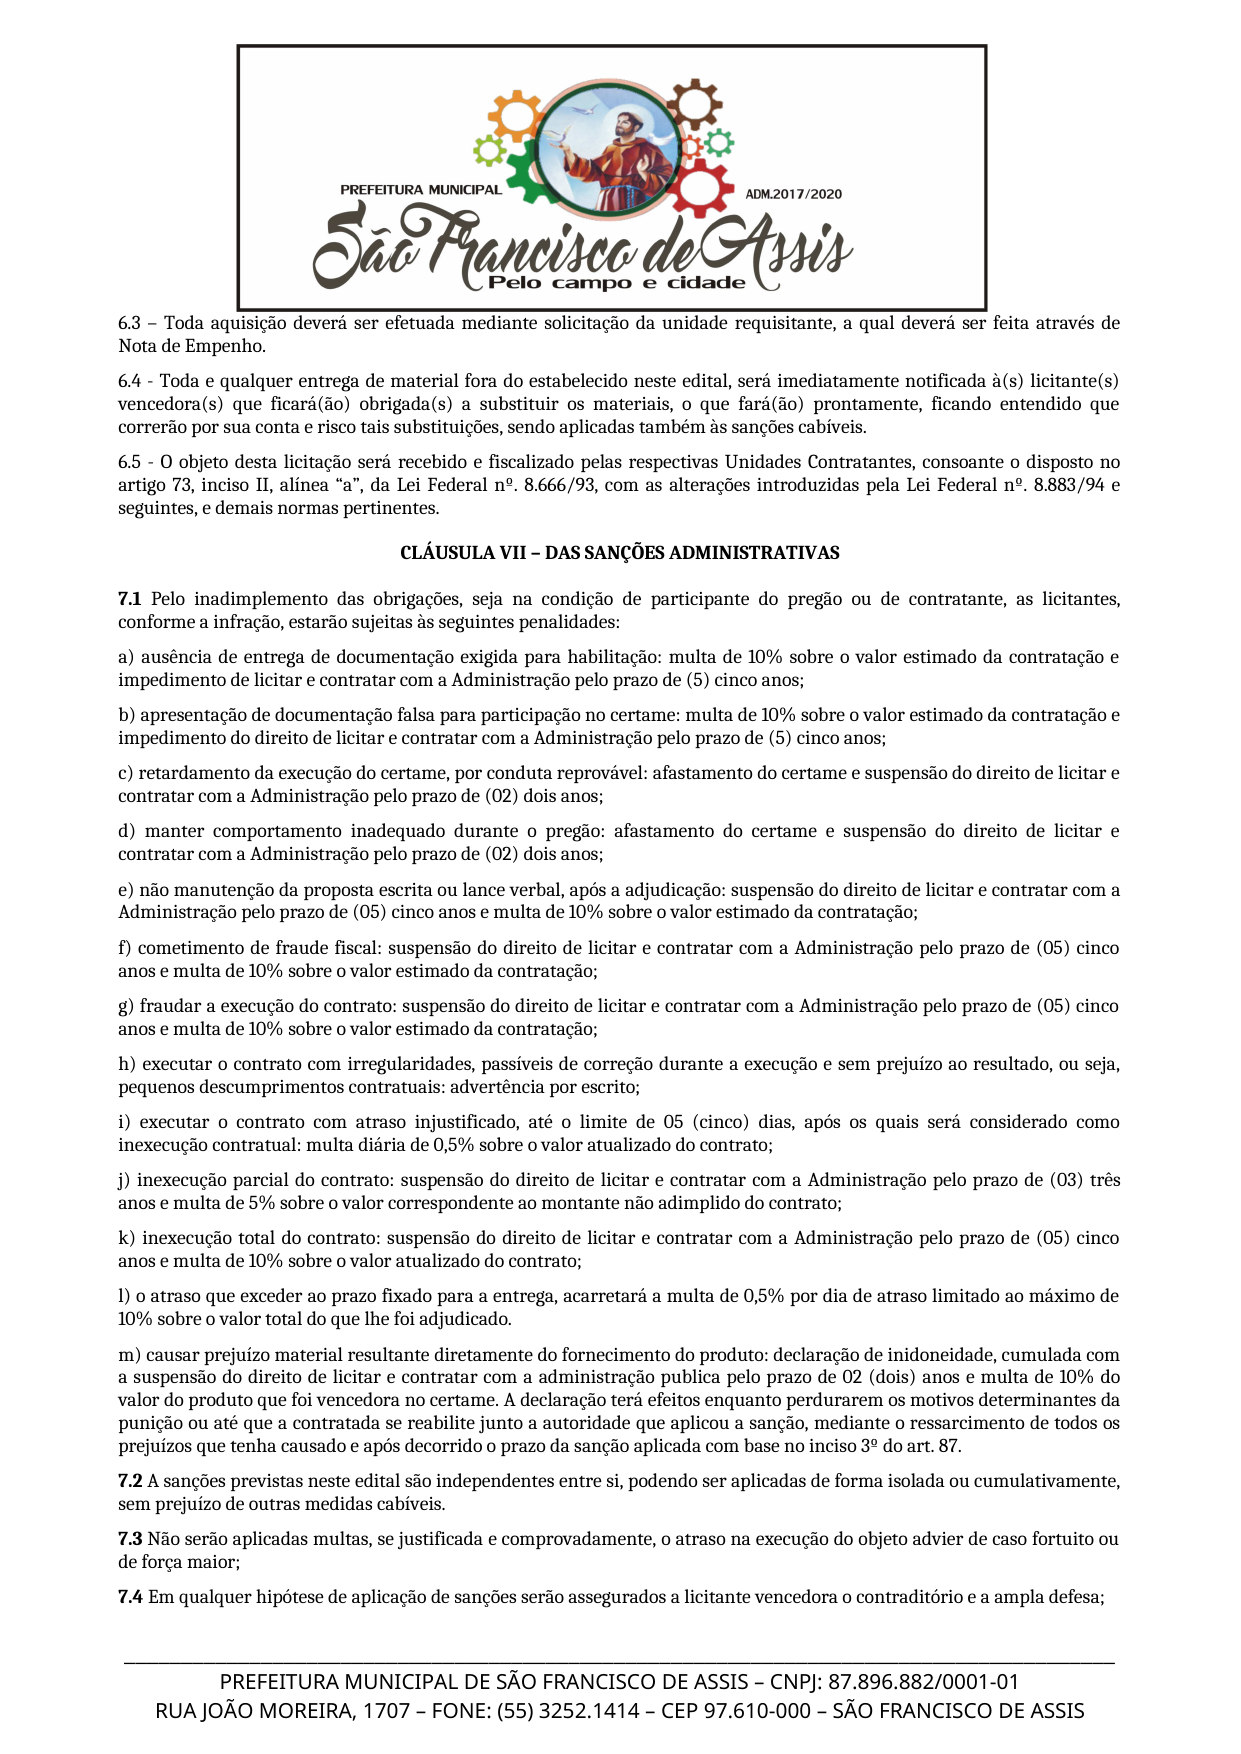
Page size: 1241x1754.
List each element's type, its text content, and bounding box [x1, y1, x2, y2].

text 6.3 – Toda aquisição deverá ser efetuada mediante solicitação da unidade requisitante, a qual deverá ser feita através de Nota de Empenho. [118, 312, 1122, 357]
text 7.3 Não serão aplicadas multas, se justificada e comprovadamente, o atraso na execução do objeto advier de caso fortuito ou de força maior; [118, 1528, 1122, 1573]
text j) inexecução parcial do contrato: suspensão do direito de licitar e contratar com a Administração pelo prazo de (03) três anos e multa de 5% sobre o valor correspondente ao montante não adimplido do contrato; [118, 1169, 1122, 1214]
text h) executar o contrato com irregularidades, passíveis de correção durante a execução e sem prejuízo ao resultado, ou seja, pequenos descumprimentos contratuais: advertência por escrito; [118, 1053, 1122, 1098]
text CLÁUSULA VII – DAS SANÇÕES ADMINISTRATIVAS [118, 542, 1122, 565]
text 6.5 - O objeto desta licitação será recebido e fiscalizado pelas respectivas Unidades Contratantes, consoante o disposto no artigo 73, inciso II, alínea “a”, da Lei Federal nº. 8.666/93, com as alterações introduzidas pela Lei Federal nº. 8.883/94 e seguintes, e demais normas pertinentes. [118, 451, 1122, 519]
text 7.4 Em qualquer hipótese de aplicação de sanções serão assegurados a licitante vencedora o contraditório e a ampla defesa; [118, 1586, 1122, 1609]
text l) o atraso que exceder ao prazo fixado para a entrega, acarretará a multa de 0,5% por dia de atraso limitado ao máximo de 10% sobre o valor total do que lhe foi adjudicado. [118, 1285, 1122, 1331]
text i) executar o contrato com atraso injustificado, até o limite de 05 (cinco) dias, após os quais será considerado como inexecução contratual: multa diária de 0,5% sobre o valor atualizado do contrato; [118, 1111, 1122, 1156]
text 7.2 A sanções previstas neste edital são independentes entre si, podendo ser aplicadas de forma isolada ou cumulativamente, sem prejuízo de outras medidas cabíveis. [118, 1470, 1122, 1515]
text c) retardamento da execução do certame, por conduta reprovável: afastamento do certame e suspensão do direito de licitar e contratar com a Administração pelo prazo de (02) dois anos; [118, 762, 1122, 808]
text b) apresentação de documentação falsa para participação no certame: multa de 10% sobre o valor estimado da contratação e impedimento do direito de licitar e contratar com a Administração pelo prazo de (5) cinco anos; [118, 704, 1122, 749]
text g) fraudar a execução do contrato: suspensão do direito de licitar e contratar com a Administração pelo prazo de (05) cinco anos e multa de 10% sobre o valor estimado da contratação; [118, 994, 1122, 1040]
text k) inexecução total do contrato: suspensão do direito de licitar e contratar com a Administração pelo prazo de (05) cinco anos e multa de 10% sobre o valor atualizado do contrato; [118, 1227, 1122, 1273]
text f) cometimento de fraude fiscal: suspensão do direito de licitar e contratar com a Administração pelo prazo de (05) cinco anos e multa de 10% sobre o valor estimado da contratação; [118, 936, 1122, 982]
text 7.1 Pelo inadimplemento das obrigações, seja na condição de participante do pregão ou de contratante, as licitantes, conforme a infração, estarão sujeitas às seguintes penalidades: [118, 588, 1122, 633]
text a) ausência de entrega de documentação exigida para habilitação: multa de 10% sobre o valor estimado da contratação e impedimento de licitar e contratar com a Administração pelo prazo de (5) cinco anos; [118, 646, 1122, 691]
text d) manter comportamento inadequado durante o pregão: afastamento do certame e suspensão do direito de licitar e contratar com a Administração pelo prazo de (02) dois anos; [118, 820, 1122, 866]
text 6.4 - Toda e qualquer entrega de material fora do estabelecido neste edital, será imediatamente notificada à(s) licitante(s) vencedora(s) que ficará(ão) obrigada(s) a substituir os materiais, o que fará(ão) prontamente, ficando entendido que correrão por sua conta e risco tais substituições, sendo aplicadas também às sanções cabíveis. [118, 370, 1122, 438]
text e) não manutenção da proposta escrita ou lance verbal, após a adjudicação: suspensão do direito de licitar e contratar com a Administração pelo prazo de (05) cinco anos e multa de 10% sobre o valor estimado da contratação; [118, 878, 1122, 924]
text m) causar prejuízo material resultante diretamente do fornecimento do produto: declaração de inidoneidade, cumulada com a suspensão do direito de licitar e contratar com a administração publica pelo prazo de 02 (dois) anos e multa de 10% do valor do produto que foi vencedora no certame. A declaração terá efeitos enquanto perdurarem os motivos determinantes da punição ou até que a contratada se reabilite junto a autoridade que aplicou a sanção, mediante o ressarcimento de todos os prejuízos que tenha causado e após decorrido o prazo da sanção aplicada com base no inciso 3º do art. 87. [118, 1343, 1122, 1457]
